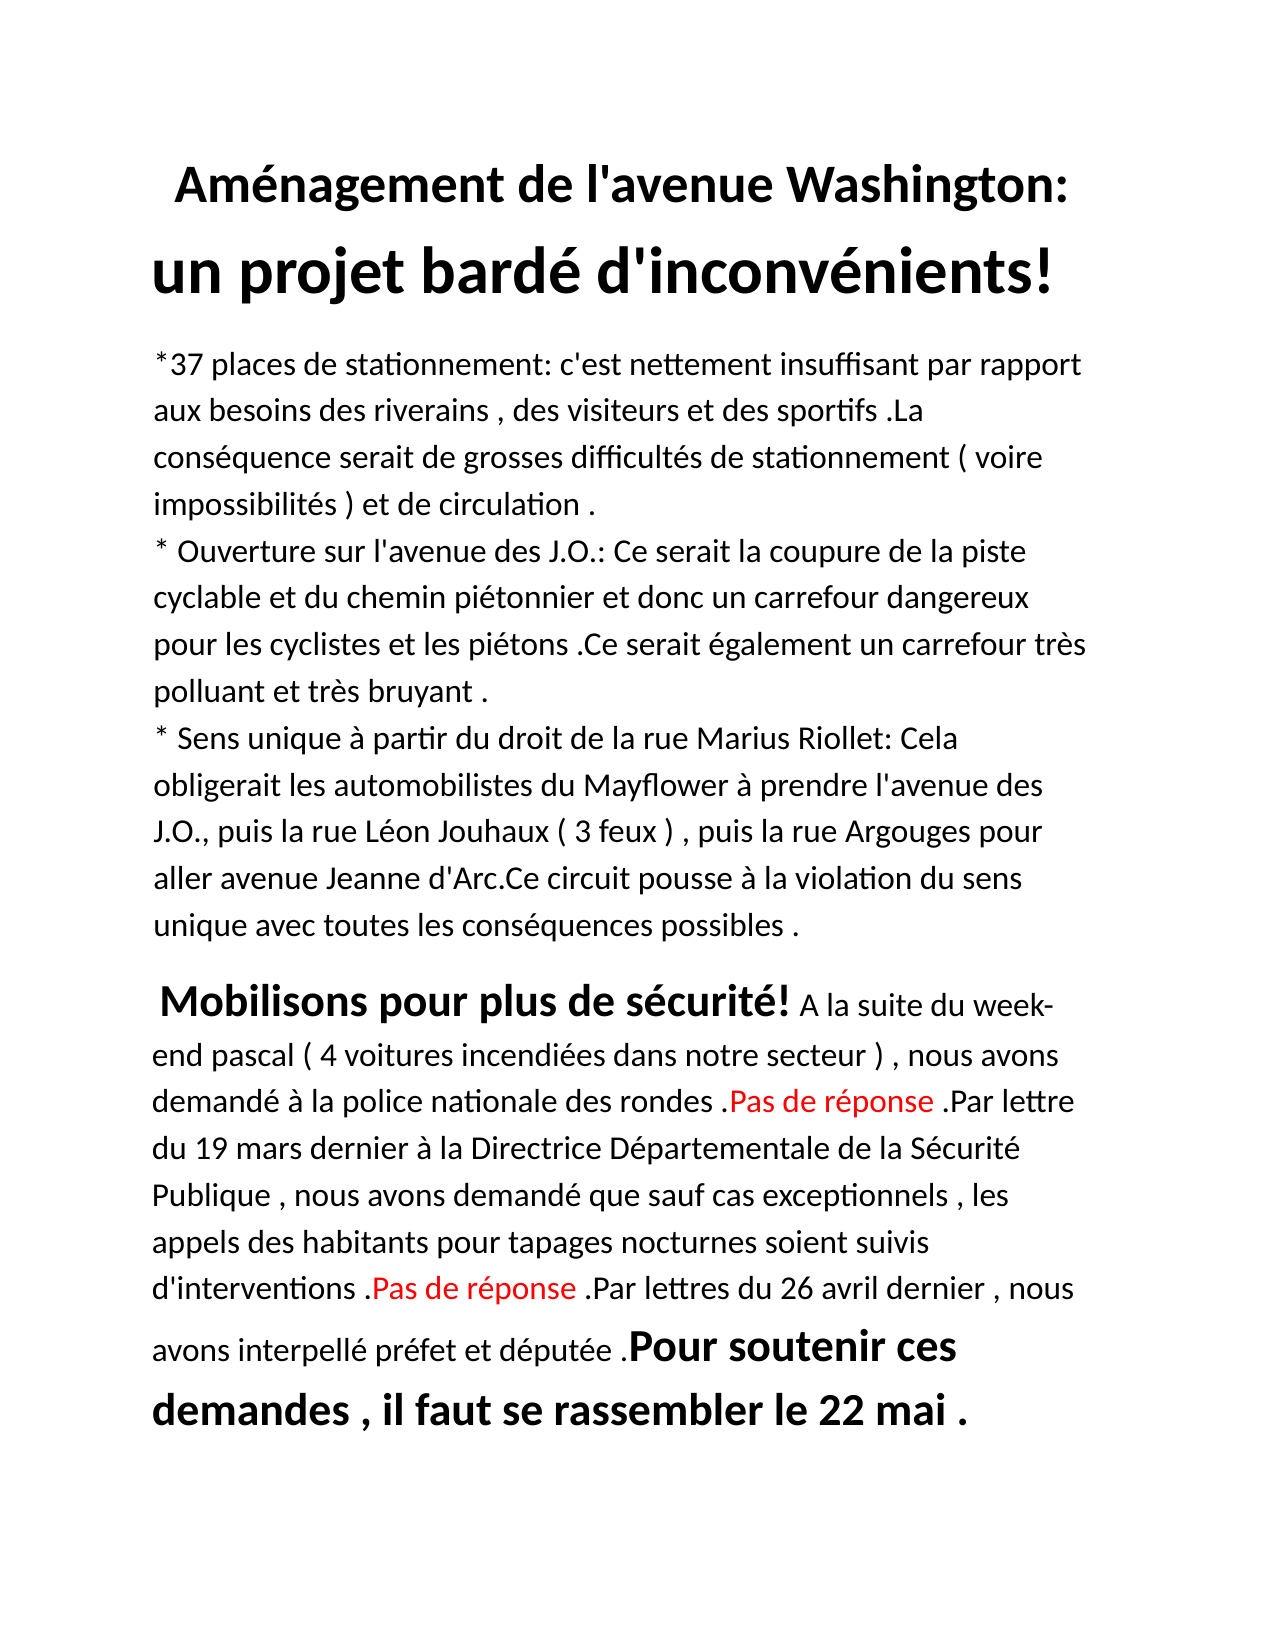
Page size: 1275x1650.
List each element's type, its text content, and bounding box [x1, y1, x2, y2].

list *37 places de stationnement: c'est nettement insuffisant par rapport aux besoins des riverains , des visiteurs et des sportifs .La conséquence serait de grosses difficultés de stationnement ( voire impossibilités ) et de circulation . * Ouverture sur l'avenue des J.O.: Ce serait la coupure de la piste cyclable et du chemin piétonnier et donc un carrefour dangereux pour les cyclistes et les piétons .Ce serait également un carrefour très polluant et très bruyant . * Sens unique à partir du droit de la rue Marius Riollet: Cela obligerait les automobilistes du Mayflower à prendre l'avenue des J.O., puis la rue Léon Jouhaux ( 3 feux ) , puis la rue Argouges pour aller avenue Jeanne d'Arc.Ce circuit pousse à la violation du sens unique avec toutes les conséquences possibles . [80, 343, 1087, 945]
text Mobilisons pour plus de sécurité! A la suite du week-end pascal ( 4 voitures incendiées dans notre secteur ) , nous avons demandé à la police nationale des rondes .Pas de réponse .Par lettre du 19 mars dernier à la Directrice Départementale de la Sécurité Publique , nous avons demandé que sauf cas exceptionnels , les appels des habitants pour tapages nocturnes soient suivis d'interventions .Pas de réponse .Par lettres du 26 avril dernier , nous avons interpellé préfet et députée .Pour soutenir ces demandes , il faut se rassembler le 22 mai . [152, 972, 1087, 1437]
text Aménagement de l'avenue Washington: un projet bardé d'inconvénients! [152, 150, 1087, 310]
